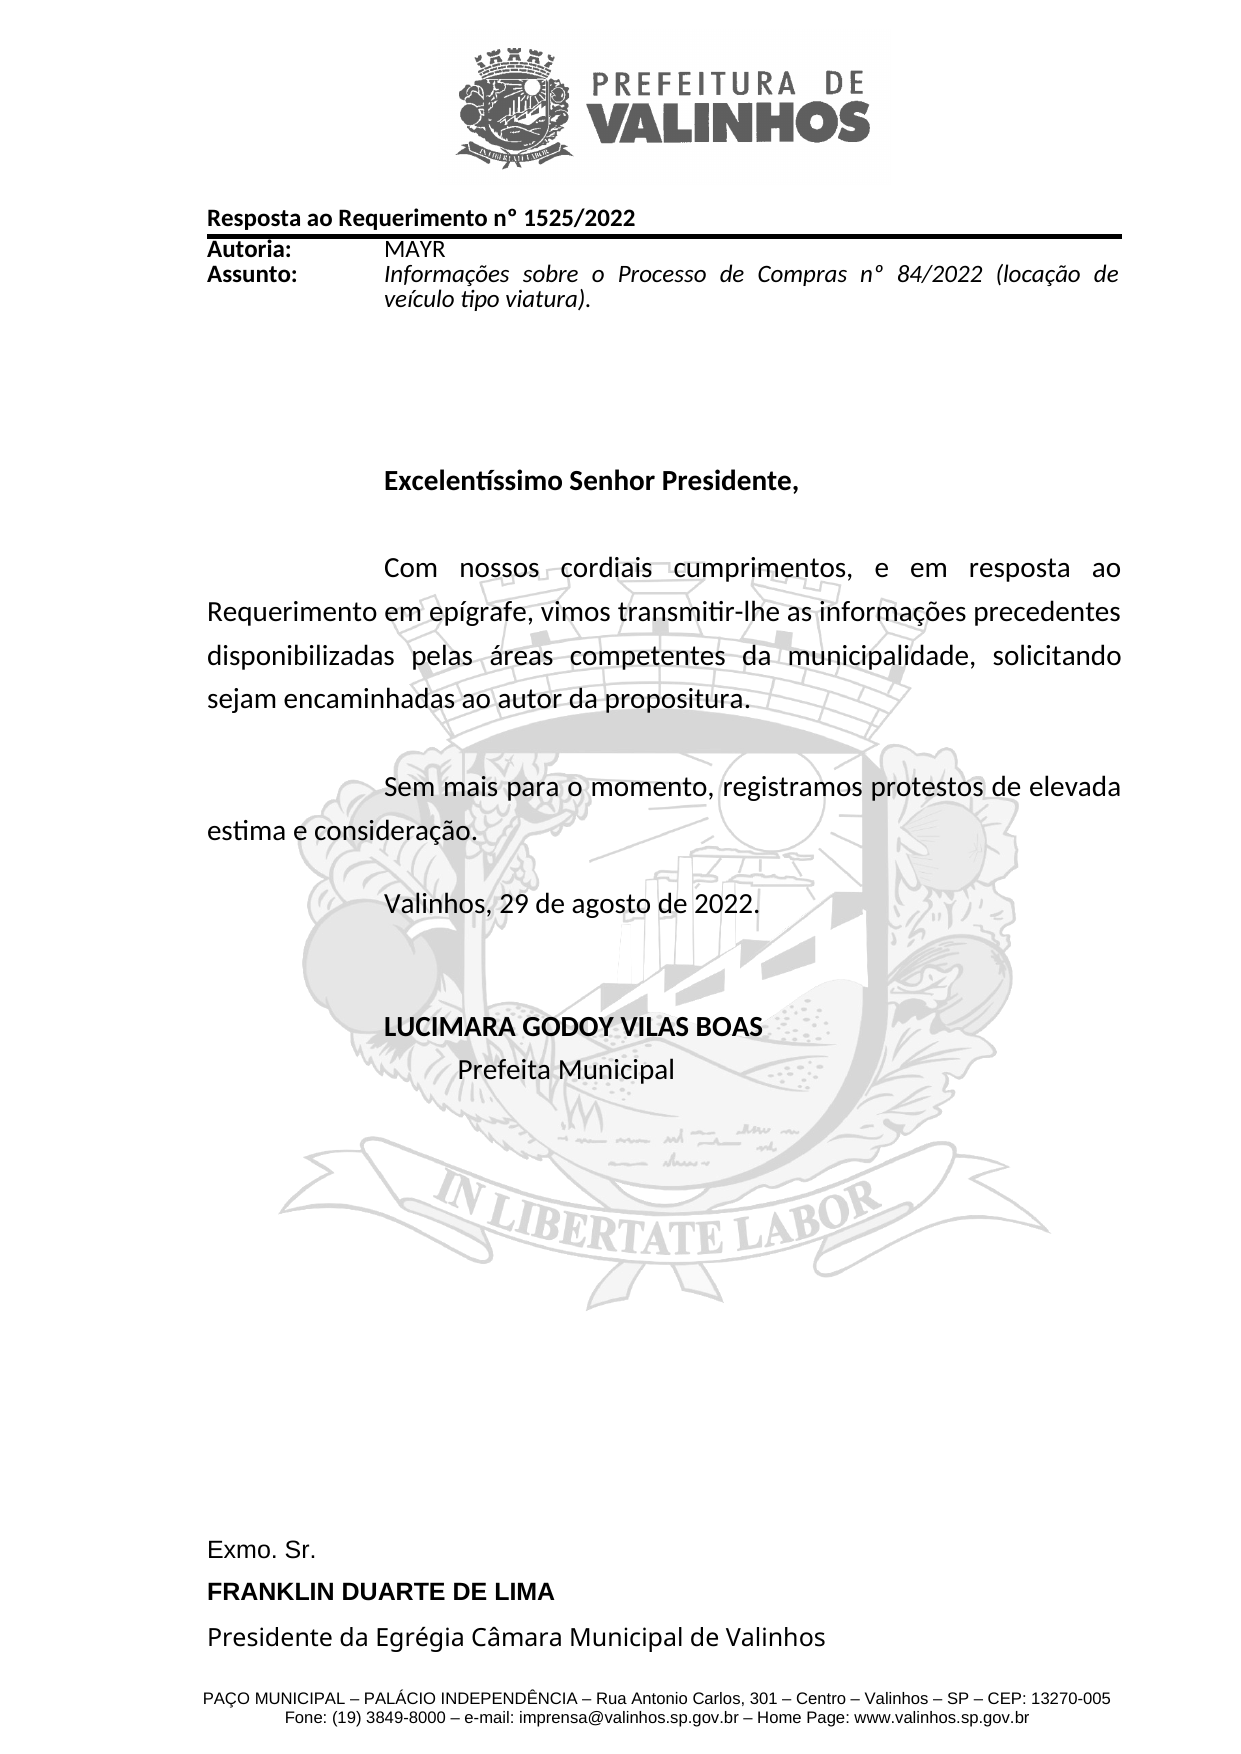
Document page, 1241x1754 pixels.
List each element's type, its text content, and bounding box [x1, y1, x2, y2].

text Prefeita Municipal [1094, 1058, 1122, 1087]
text Sem mais para o momento, registramos protestos de elevada estima e consideração. [207, 774, 235, 847]
text LUCIMARA GODOY VILAS BOAS [1094, 1014, 1122, 1043]
text Excelentíssimo Senhor Presidente, [207, 468, 1122, 497]
text Sem mais para o momento, registramos protestos de elevada estima e consideração. [1094, 774, 1122, 847]
picture [235, 518, 1094, 1355]
picture [438, 29, 891, 185]
picture [1090, 609, 1094, 619]
text Valinhos, 29 de agosto de 2022. [207, 891, 235, 920]
text LUCIMARA GODOY VILAS BOAS [207, 1014, 235, 1043]
text Prefeita Municipal [207, 1058, 235, 1087]
text Valinhos, 29 de agosto de 2022. [1094, 891, 1122, 920]
